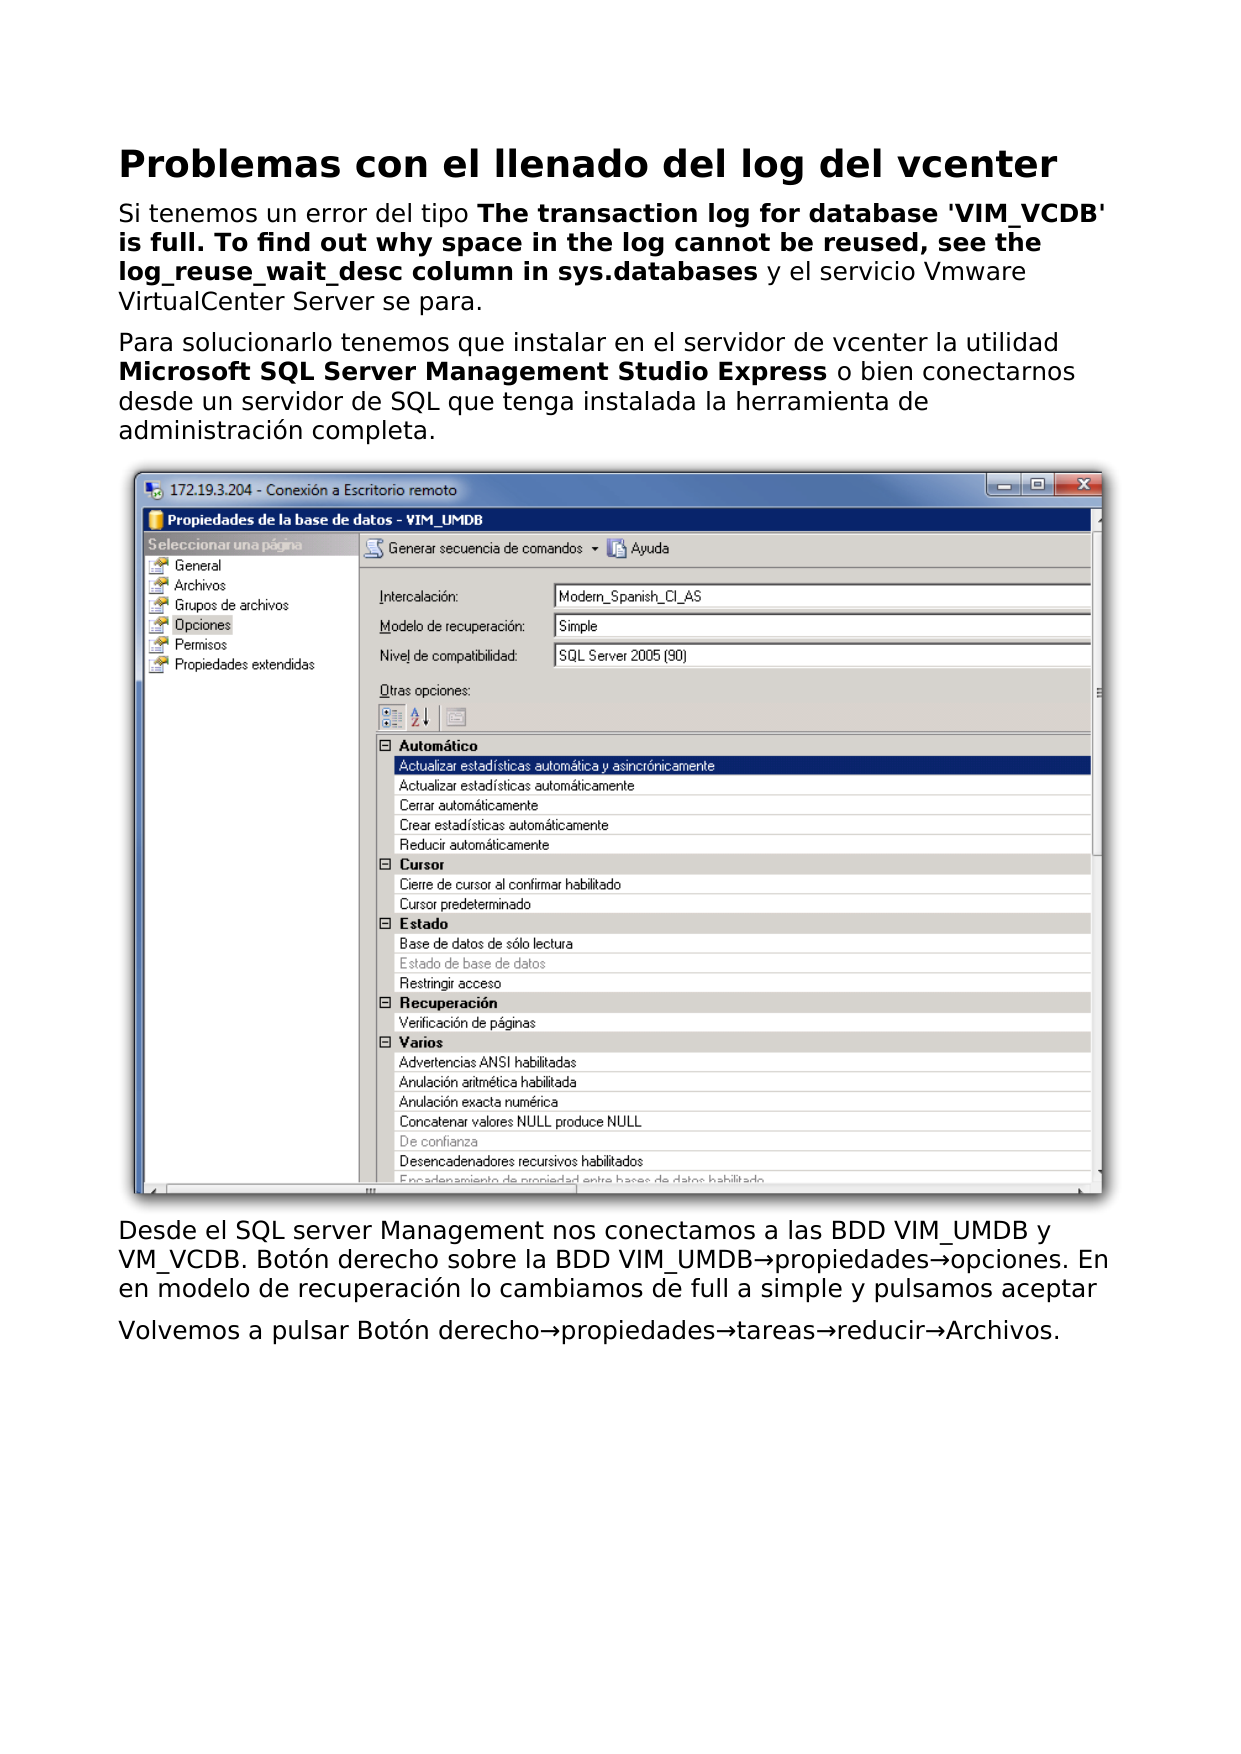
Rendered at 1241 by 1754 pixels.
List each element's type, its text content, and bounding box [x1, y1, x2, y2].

subtitle Problemas con el llenado del log del vcenter [118, 143, 1122, 187]
picture [118, 457, 1123, 1217]
text Si tenemos un error del tipo The transaction log for database 'VIM_VCDB' is full. To find out why space in the log cannot be reused, see the log_reuse_wait_desc column in sys.databases y el servicio Vmware VirtualCenter Server se para. [118, 199, 1122, 316]
text Volvemos a pulsar Botón derecho→propiedades→tareas→reducir→Archivos. [118, 1316, 1122, 1345]
text Desde el SQL server Management nos conectamos a las BDD VIM_UMDB y VM_VCDB. Botón derecho sobre la BDD VIM_UMDB→propiedades→opciones. En en modelo de recuperación lo cambiamos de full a simple y pulsamos aceptar [118, 1217, 1122, 1304]
text Para solucionarlo tenemos que instalar en el servidor de vcenter la utilidad Microsoft SQL Server Management Studio Express o bien conectarnos desde un servidor de SQL que tenga instalada la herramienta de administración completa. [118, 328, 1122, 445]
